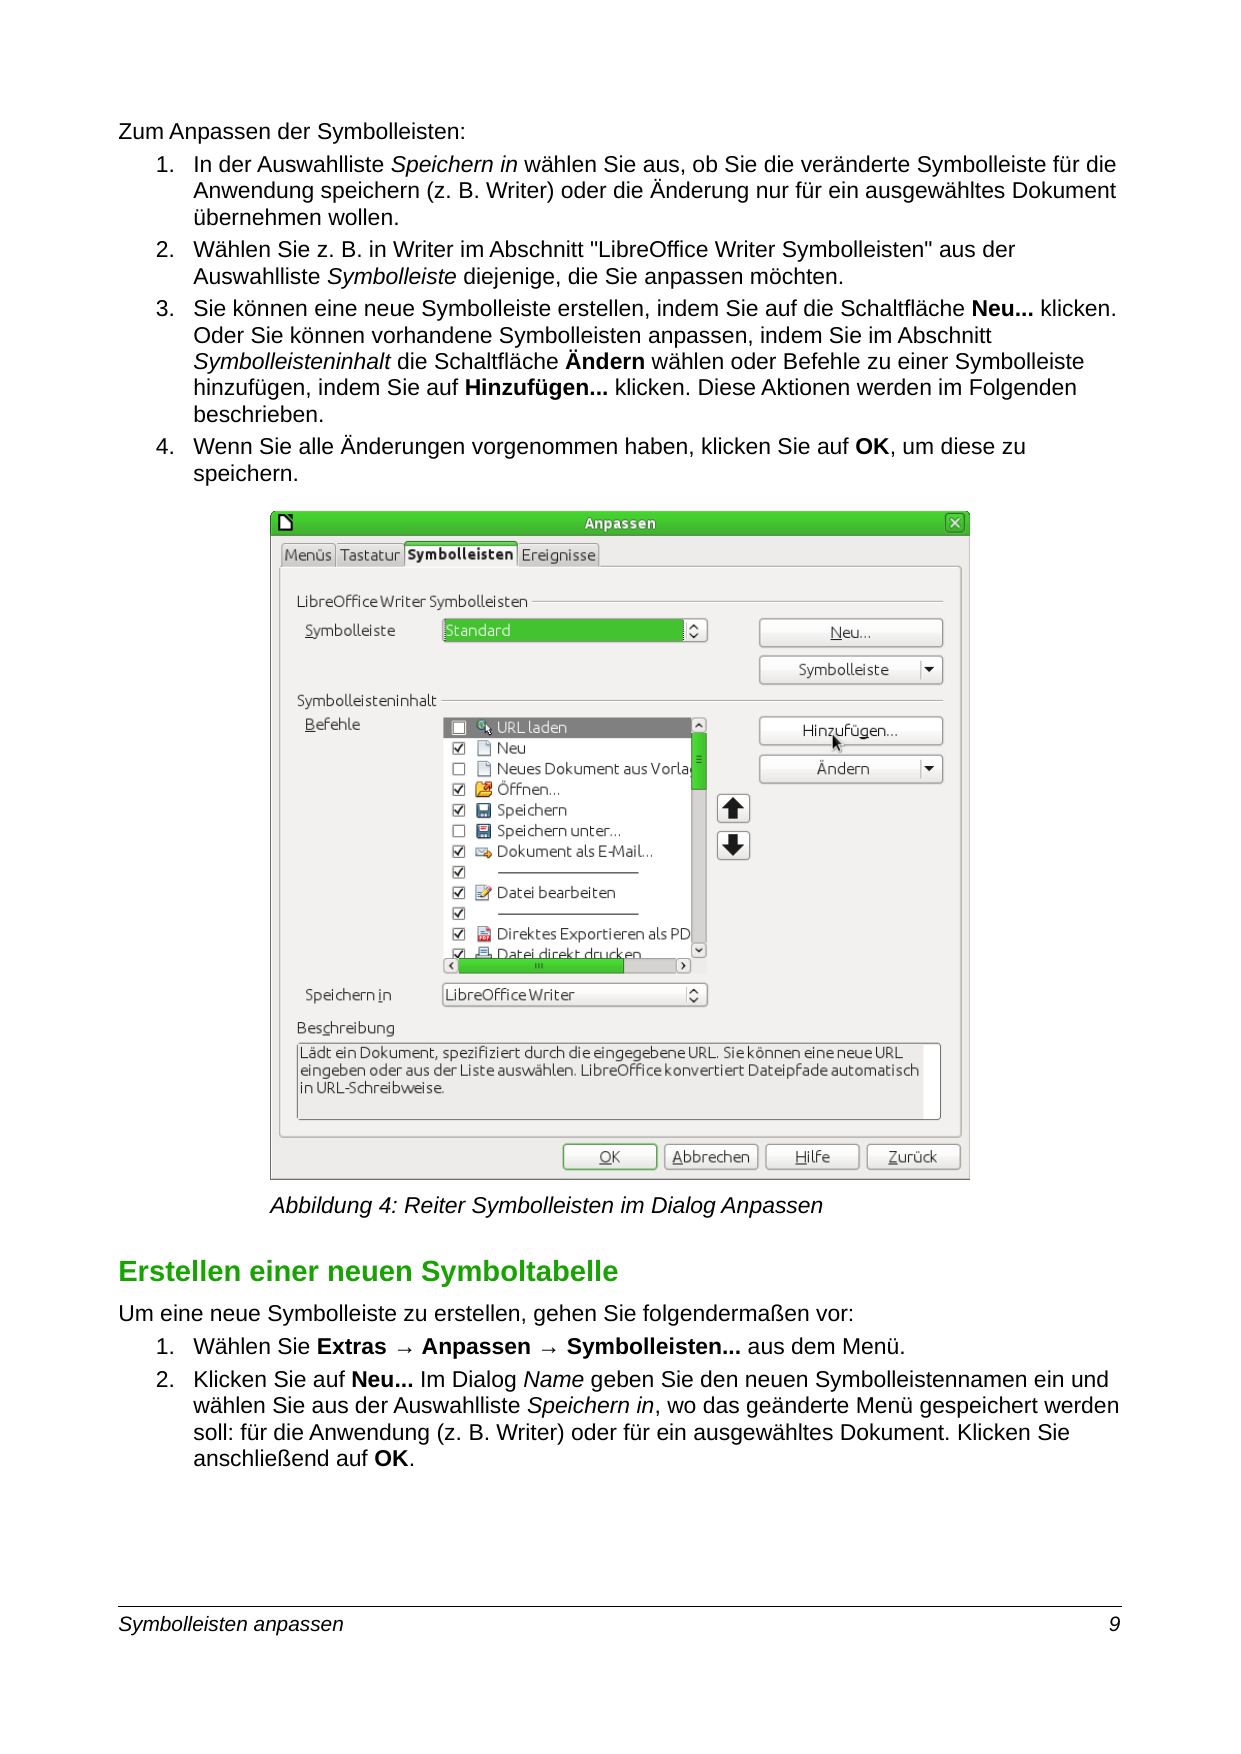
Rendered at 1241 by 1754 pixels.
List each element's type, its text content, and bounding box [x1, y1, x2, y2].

list Sie können eine neue Symbolleiste erstellen, indem Sie auf die Schaltfläche Neu... klicken. Oder Sie können vorhandene Symbolleisten anpassen, indem Sie im Abschnitt Symbolleisteninhalt die Schaltfläche Ändern wählen oder Befehle zu einer Symbolleiste hinzufügen, indem Sie auf Hinzufügen... klicken. Diese Aktionen werden im Folgenden beschrieben. [156, 295, 1122, 427]
list Wählen Sie Extras → Anpassen → Symbolleisten... aus dem Menü. [156, 1333, 1122, 1359]
list Zum Anpassen der Symbolleisten: [118, 118, 1122, 144]
picture [270, 511, 970, 1180]
list Klicken Sie auf Neu... Im Dialog Name geben Sie den neuen Symbolleistennamen ein und wählen Sie aus der Auswahlliste Speichern in, wo das geänderte Menü gespeichert werden soll: für die Anwendung (z. B. Writer) oder für ein ausgewähltes Dokument. Klicken Sie anschließend auf OK. [156, 1366, 1122, 1471]
list Wählen Sie z. B. in Writer im Abschnitt "LibreOffice Writer Symbolleisten" aus der Auswahlliste Symbolleiste diejenige, die Sie anpassen möchten. [156, 236, 1122, 289]
list Wenn Sie alle Änderungen vorgenommen haben, klicken Sie auf OK, um diese zu speichern. [156, 433, 1122, 486]
text Abbildung 4: Reiter Symbolleisten im Dialog Anpassen [270, 1192, 970, 1219]
list Um eine neue Symbolleiste zu erstellen, gehen Sie folgendermaßen vor: [118, 1300, 1122, 1327]
subtitle Erstellen einer neuen Symboltabelle [118, 1254, 1122, 1288]
list In der Auswahlliste Speichern in wählen Sie aus, ob Sie die veränderte Symbolleiste für die Anwendung speichern (z. B. Writer) oder die Änderung nur für ein ausgewähltes Dokument übernehmen wollen. [156, 151, 1122, 230]
